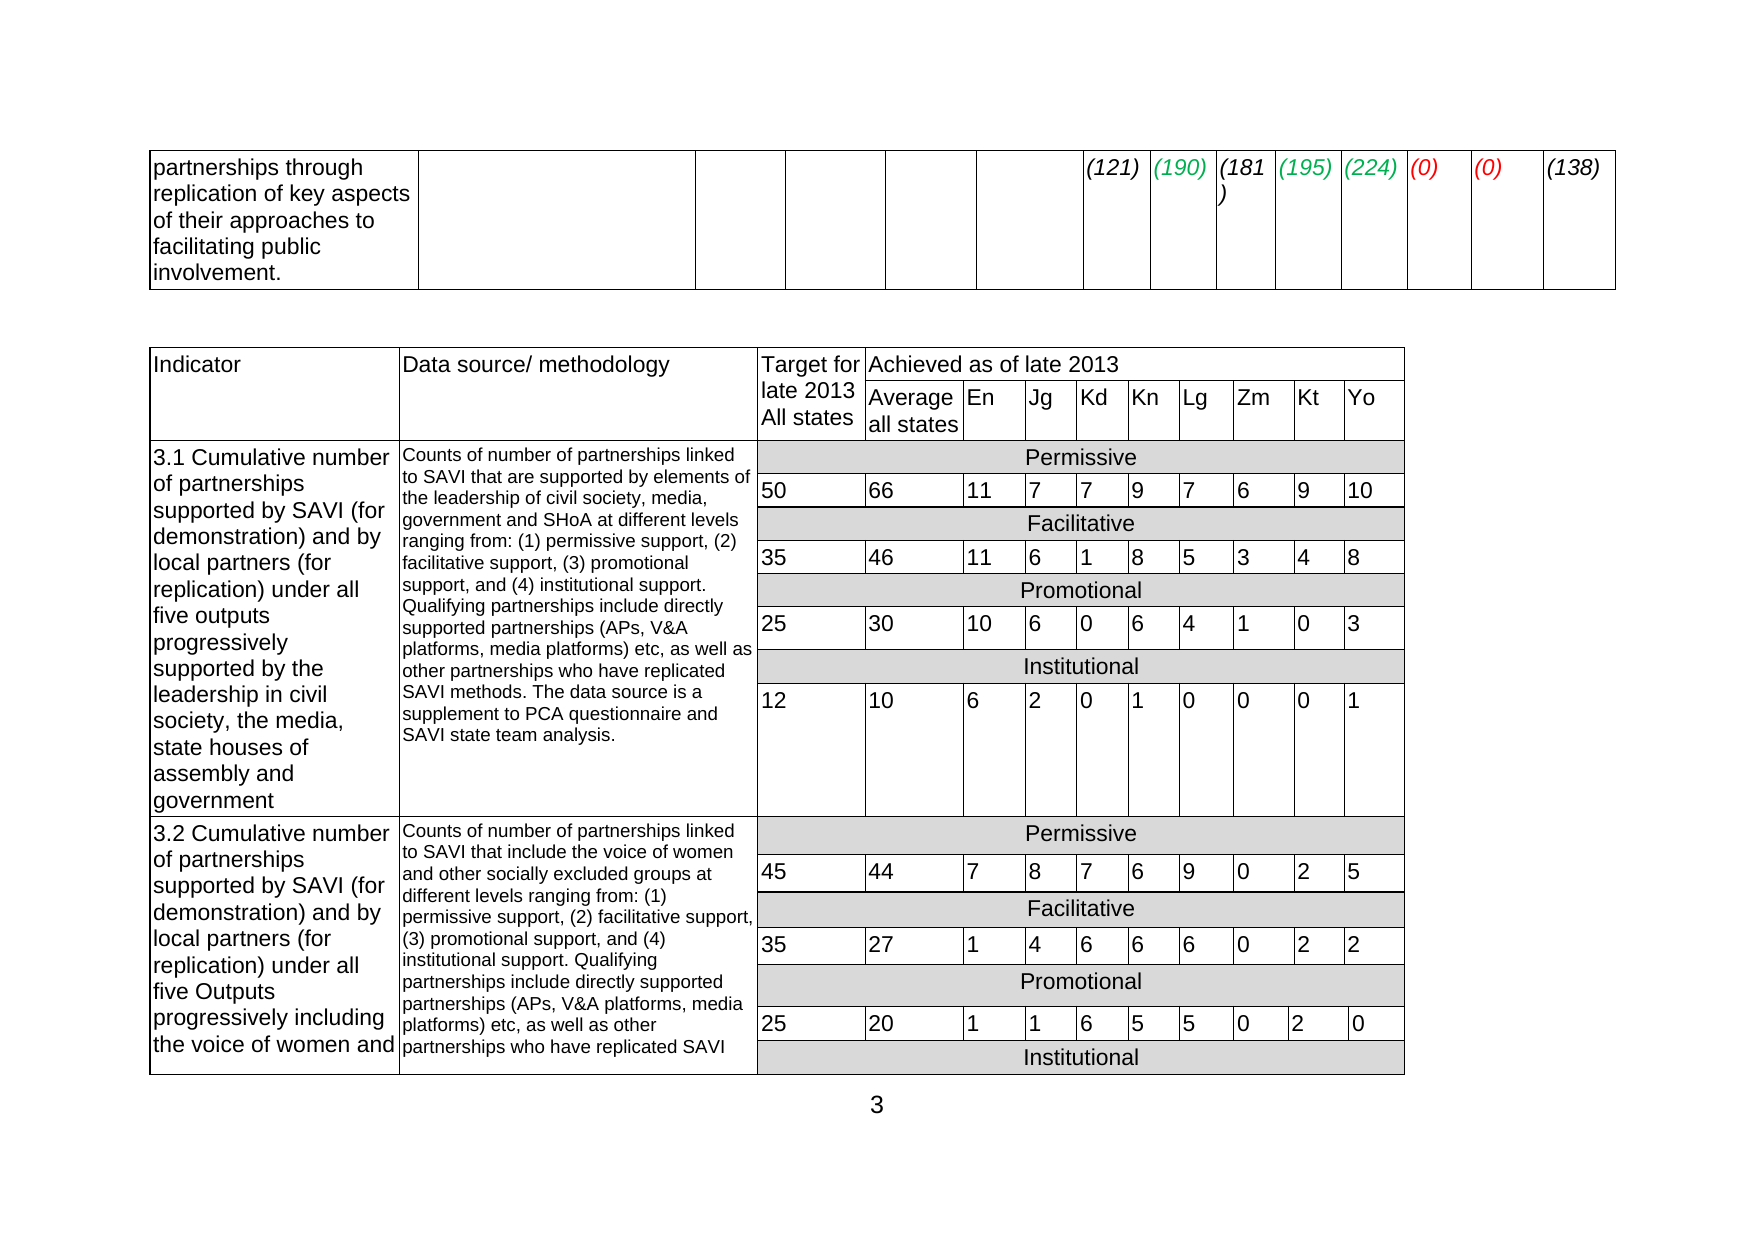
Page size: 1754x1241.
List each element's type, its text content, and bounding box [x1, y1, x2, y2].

table_cell 10 [1345, 474, 1404, 506]
table_cell (138) [1544, 151, 1615, 289]
table_cell 4 [1026, 928, 1076, 964]
table_cell (0) [1472, 151, 1543, 289]
table_cell 20 [866, 1007, 963, 1039]
table_cell 6 [1026, 607, 1076, 649]
table_cell 50 [758, 474, 865, 506]
table_cell 7 [1026, 474, 1076, 506]
table_cell 2 [1289, 1007, 1348, 1039]
table_cell 6 [1180, 928, 1233, 964]
table_cell 0 [1234, 855, 1294, 891]
table_cell 0 [1234, 684, 1294, 816]
table_cell (121) [1084, 151, 1150, 289]
table_cell (181) [1217, 151, 1275, 289]
table_cell 1 [1077, 541, 1128, 573]
table_cell Permissive [758, 441, 1404, 473]
table_cell 3 [1345, 607, 1404, 649]
table_cell partnerships through replication of key aspects of their approaches to facilitating public involvement. [151, 151, 418, 289]
table_cell 3.1 Cumulative number of partnerships supported by SAVI (for demonstration) and by local partners (for replication) under all five outputs progressively supported by the leadership in civil society, the media, state houses of assembly and government [151, 441, 399, 816]
table_cell 44 [866, 855, 963, 891]
table_cell Lg [1180, 381, 1233, 440]
table_cell Kt [1295, 381, 1344, 440]
table_cell 8 [1129, 541, 1179, 573]
table_cell 1 [1129, 684, 1179, 816]
table_cell En [964, 381, 1025, 440]
table_cell Kd [1077, 381, 1128, 440]
table_cell [696, 151, 785, 289]
table_cell 7 [1077, 474, 1128, 506]
table_cell 1 [1234, 607, 1294, 649]
table_cell 2 [1026, 684, 1076, 816]
table_cell Facilitative [758, 893, 1404, 927]
table_cell 6 [1234, 474, 1294, 506]
table_cell (190) [1151, 151, 1216, 289]
table_cell 9 [1180, 855, 1233, 891]
table_cell 0 [1077, 607, 1128, 649]
table_cell Yo [1345, 381, 1404, 440]
table_cell Institutional [758, 1041, 1404, 1074]
table_cell Average all states [866, 381, 963, 440]
table_cell 8 [1345, 541, 1404, 573]
table_cell 1 [964, 928, 1025, 964]
table_cell Permissive [758, 817, 1404, 854]
table_cell Kn [1129, 381, 1179, 440]
table_cell 4 [1180, 607, 1233, 649]
table_cell 27 [866, 928, 963, 964]
table_cell 6 [964, 684, 1025, 816]
table_cell 11 [964, 541, 1025, 573]
table_cell 8 [1026, 855, 1076, 891]
table_cell Zm [1234, 381, 1294, 440]
table_cell 6 [1077, 1007, 1128, 1039]
table_cell 6 [1129, 855, 1179, 891]
table_cell Facilitative [758, 508, 1404, 540]
table_cell 2 [1295, 928, 1344, 964]
table_cell 12 [758, 684, 865, 816]
table_cell 7 [1180, 474, 1233, 506]
table_cell 9 [1295, 474, 1344, 506]
table_cell 6 [1077, 928, 1128, 964]
table_cell 7 [1077, 855, 1128, 891]
table_cell 30 [866, 607, 963, 649]
table_cell Counts of number of partnerships linked to SAVI that include the voice of women and other socially excluded groups at different levels ranging from: (1) permissive support, (2) facilitative support, (3) promotional support, and (4) institutional support. Qualifying partnerships include directly supported partnerships (APs, V&A platforms, media platforms) etc, as well as other partnerships who have replicated SAVI [400, 817, 757, 1074]
table_cell Counts of number of partnerships linked to SAVI that are supported by elements of the leadership of civil society, media, government and SHoA at different levels ranging from: (1) permissive support, (2) facilitative support, (3) promotional support, and (4) institutional support. Qualifying partnerships include directly supported partnerships (APs, V&A platforms, media platforms) etc, as well as other partnerships who have replicated SAVI methods. The data source is a supplement to PCA questionnaire and SAVI state team analysis. [400, 441, 757, 816]
table_cell 10 [866, 684, 963, 816]
table_cell 0 [1077, 684, 1128, 816]
table_cell 2 [1295, 855, 1344, 891]
table_cell 9 [1129, 474, 1179, 506]
table_cell 46 [866, 541, 963, 573]
table_cell 35 [758, 928, 865, 964]
table_cell 1 [964, 1007, 1025, 1039]
table_cell Institutional [758, 650, 1404, 683]
table_cell 0 [1180, 684, 1233, 816]
table_cell 25 [758, 607, 865, 649]
table_cell 6 [1129, 928, 1179, 964]
table_cell 5 [1345, 855, 1404, 891]
table_cell Promotional [758, 965, 1404, 1006]
table_cell 7 [964, 855, 1025, 891]
table_header Indicator [151, 348, 399, 440]
table_cell 6 [1026, 541, 1076, 573]
table_cell 3 [1234, 541, 1294, 573]
table_cell 1 [1345, 684, 1404, 816]
table_cell 3.2 Cumulative number of partnerships supported by SAVI (for demonstration) and by local partners (for replication) under all five Outputs progressively including the voice of women and [151, 817, 399, 1074]
table_cell [419, 151, 695, 289]
table_cell (224) [1342, 151, 1407, 289]
table_cell 0 [1349, 1007, 1404, 1039]
table_cell 25 [758, 1007, 865, 1039]
table_cell 0 [1295, 684, 1344, 816]
table_cell 1 [1026, 1007, 1076, 1039]
table_header Target for late 2013 All states [758, 348, 865, 440]
table_cell 4 [1295, 541, 1344, 573]
table_cell 5 [1180, 1007, 1233, 1039]
table_cell (195) [1276, 151, 1341, 289]
table_cell 10 [964, 607, 1025, 649]
table_cell 35 [758, 541, 865, 573]
table_cell [977, 151, 1083, 289]
table_cell 0 [1295, 607, 1344, 649]
table_cell [886, 151, 976, 289]
table_cell Jg [1026, 381, 1076, 440]
table_cell 11 [964, 474, 1025, 506]
table_cell Promotional [758, 574, 1404, 606]
table_cell [786, 151, 885, 289]
table_cell 5 [1129, 1007, 1179, 1039]
table_cell 2 [1345, 928, 1404, 964]
table_cell 5 [1180, 541, 1233, 573]
table_cell 45 [758, 855, 865, 891]
table_header Achieved as of late 2013 [866, 348, 1404, 380]
table_cell 6 [1129, 607, 1179, 649]
table_header Data source/ methodology [400, 348, 757, 440]
table_cell 0 [1234, 1007, 1288, 1039]
table_cell 0 [1234, 928, 1294, 964]
table_cell (0) [1408, 151, 1471, 289]
table_cell 66 [866, 474, 963, 506]
